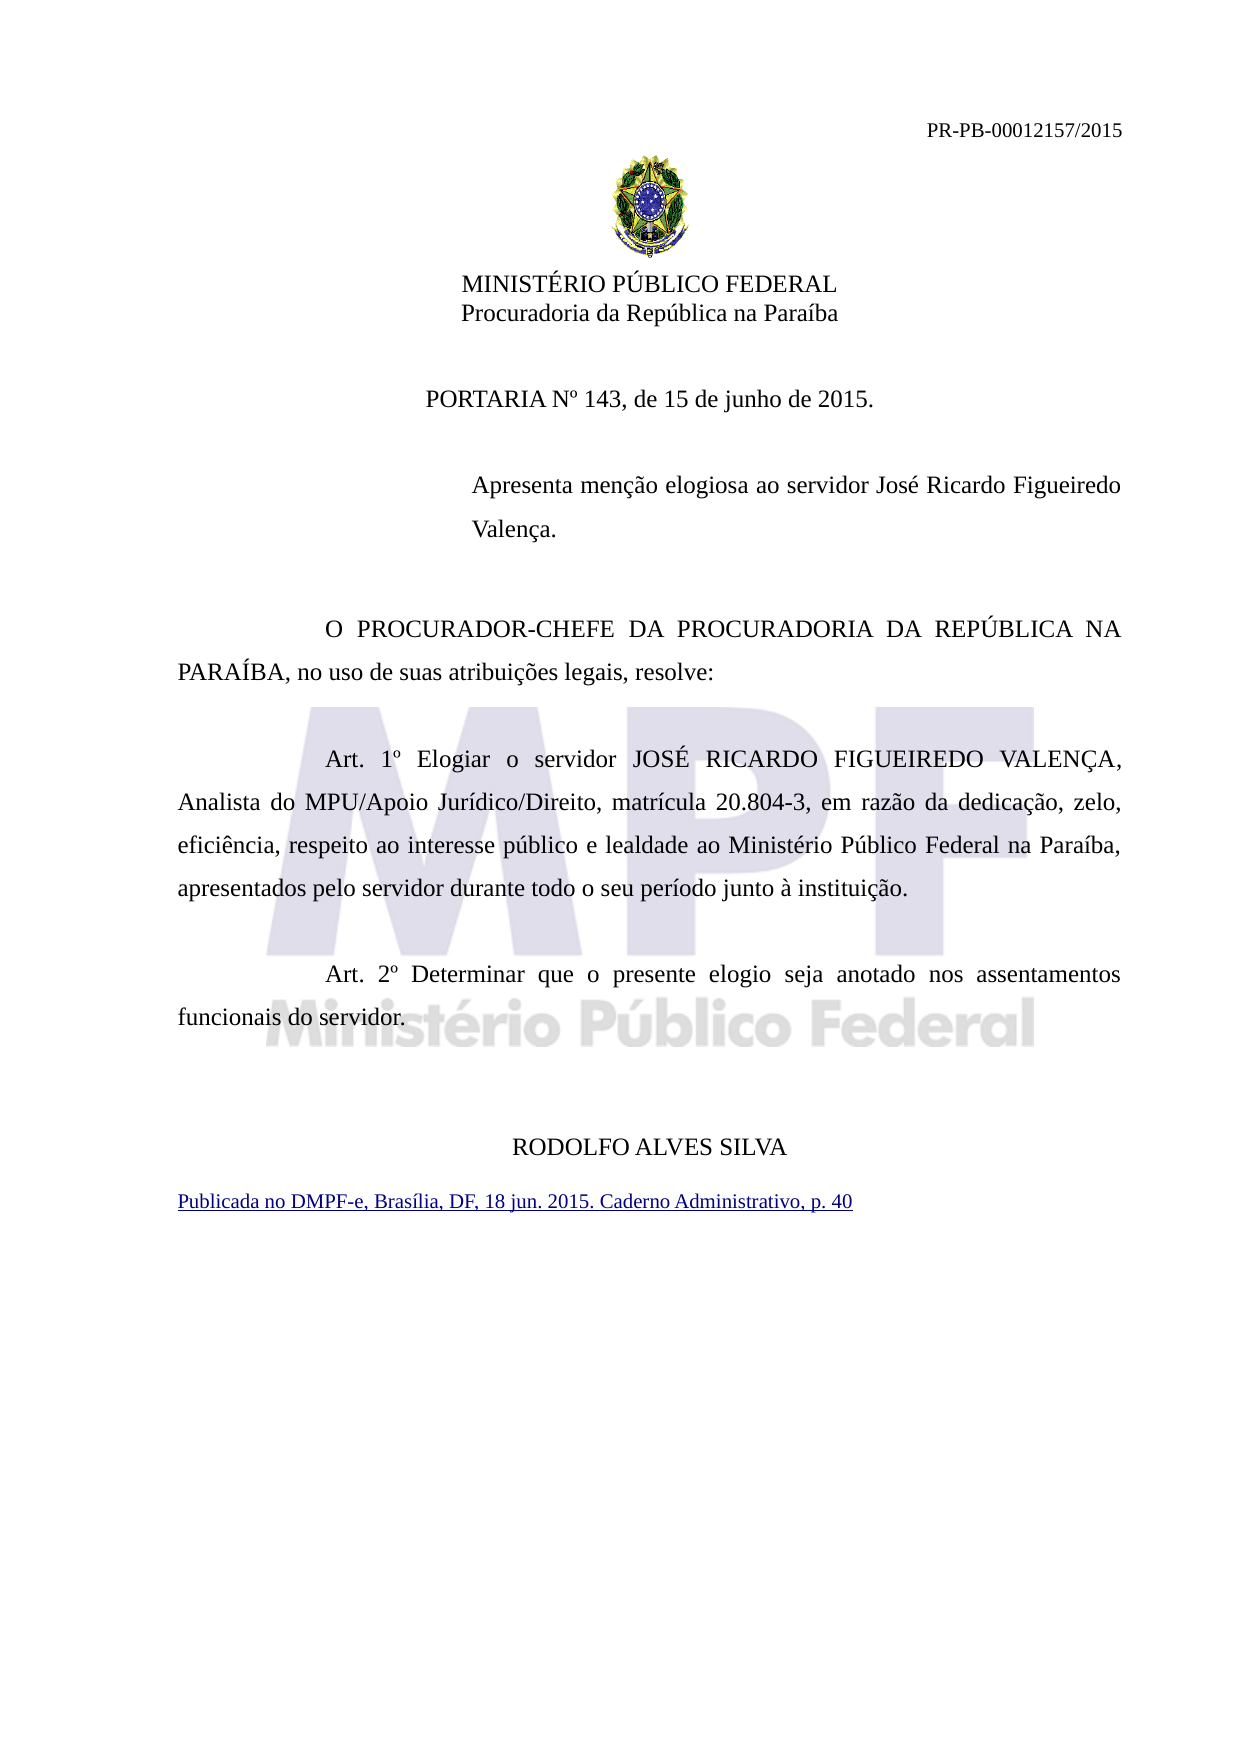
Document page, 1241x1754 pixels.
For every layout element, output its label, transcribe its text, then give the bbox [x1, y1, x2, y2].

text Art. 1º Elogiar o servidor JOSÉ RICARDO FIGUEIREDO VALENÇA, Analista do MPU/Apoio Jurídico/Direito, matrícula 20.804-3, em razão da dedicação, zelo, eficiência, respeito ao interesse público e lealdade ao Ministério Público Federal na Paraíba, apresentados pelo servidor durante todo o seu período junto à instituição. [177, 744, 1122, 902]
text PORTARIA Nº 143, de 15 de junho de 2015. [177, 384, 1122, 413]
picture [266, 707, 1034, 744]
text RODOLFO ALVES SILVA [177, 1132, 1122, 1161]
text O PROCURADOR-CHEFE DA PROCURADORIA DA REPÚBLICA NA PARAÍBA, no uso de suas atribuições legais, resolve: [177, 614, 1122, 686]
text Procuradoria da República na Paraíba [177, 298, 1122, 327]
picture [266, 1031, 1034, 1047]
text MINISTÉRIO PÚBLICO FEDERAL [177, 269, 1122, 298]
picture [266, 902, 1034, 959]
text Apresenta menção elogiosa ao servidor José Ricardo Figueiredo Valença. [471, 471, 1122, 542]
text PR-PB-00012157/2015 [177, 118, 1122, 142]
text Publicada no DMPF-e, Brasília, DF, 18 jun. 2015. Caderno Administrativo, p. 40 [177, 1189, 1122, 1213]
text Art. 2º Determinar que o presente elogio seja anotado nos assentamentos funcionais do servidor. [177, 959, 1122, 1031]
